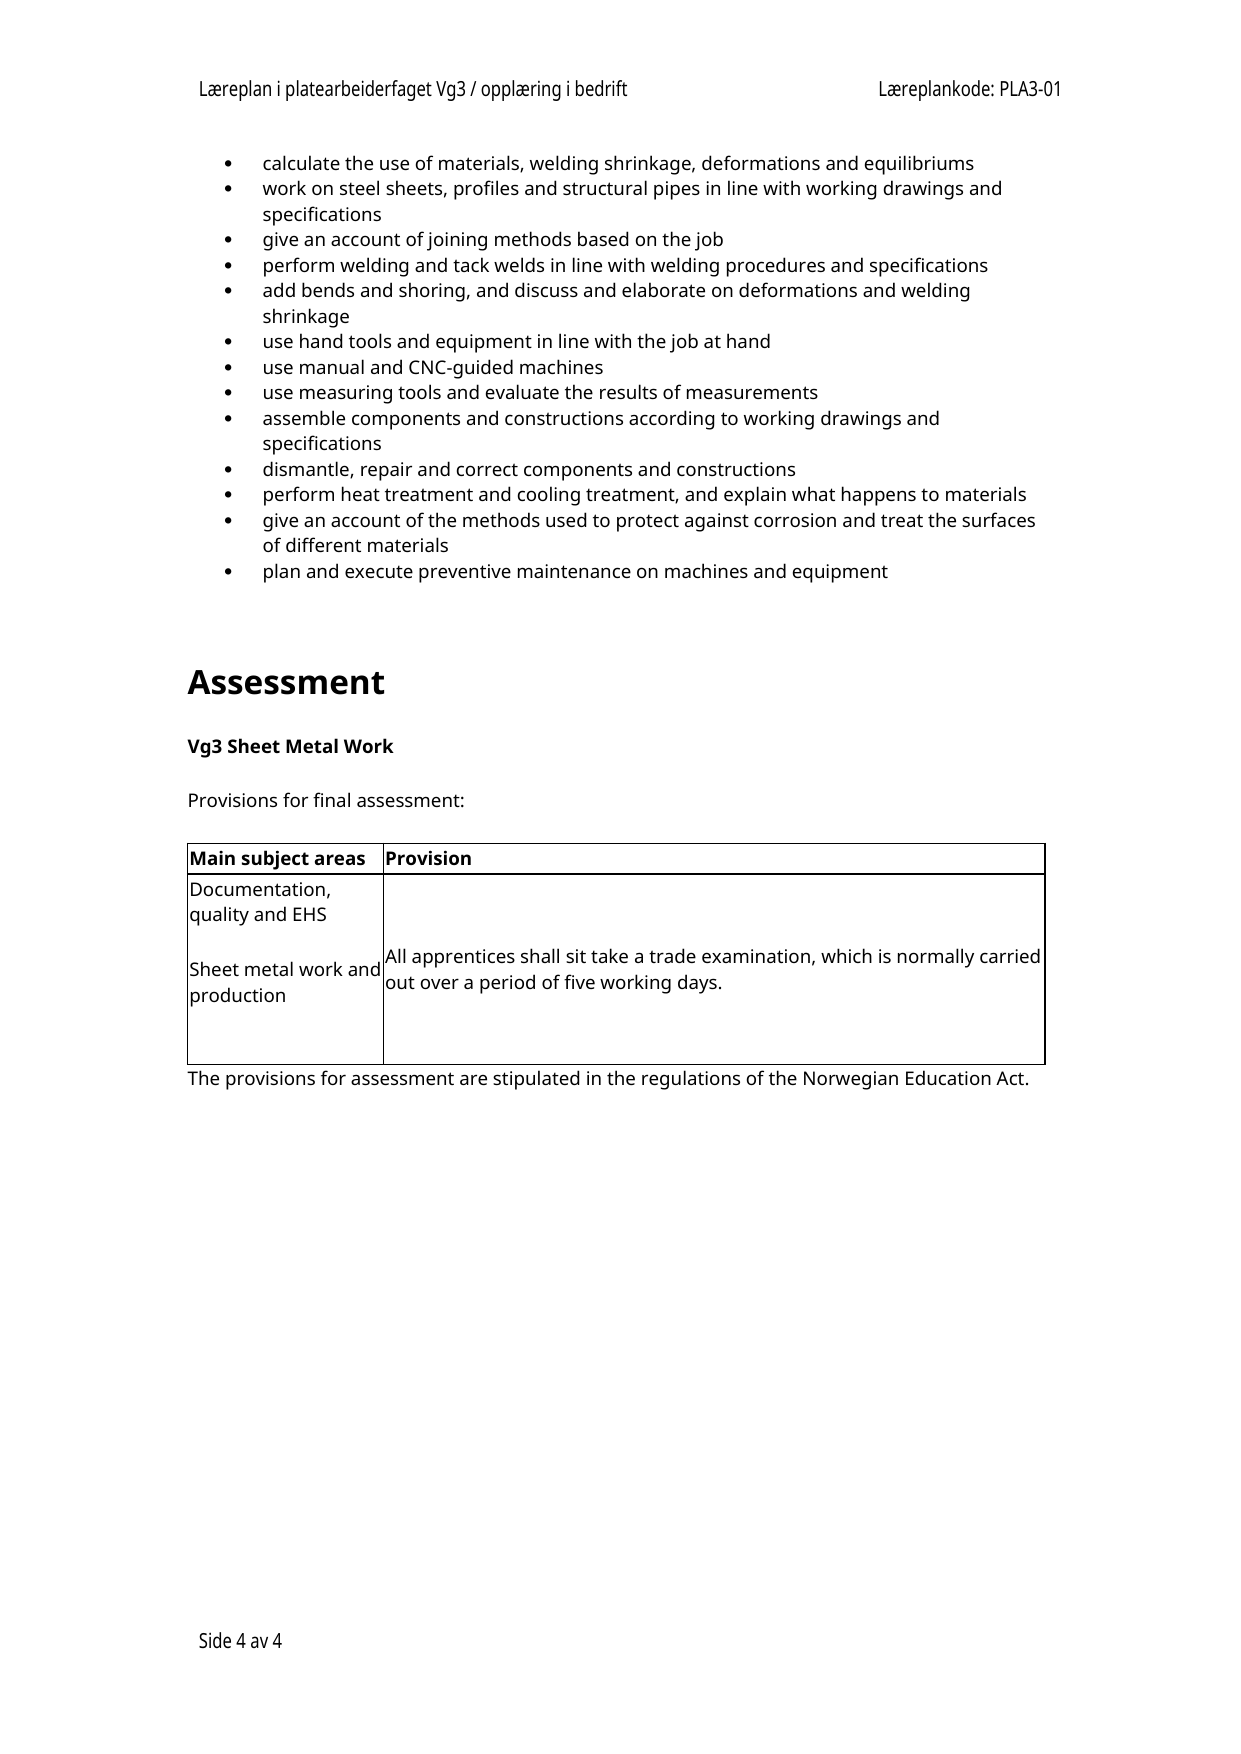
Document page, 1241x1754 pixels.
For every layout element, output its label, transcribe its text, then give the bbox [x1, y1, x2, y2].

list assemble components and constructions according to working drawings and specifications [382, 405, 1053, 456]
text Provisions for final assessment: [465, 788, 1053, 813]
list work on steel sheets, profiles and structural pipes in line with working drawings and specifications [387, 176, 1053, 227]
list plan and execute preventive maintenance on machines and equipment [888, 558, 1053, 584]
list dismantle, repair and correct components and constructions [796, 456, 1053, 482]
list use manual and CNC-guided machines [608, 354, 1053, 380]
list use measuring tools and evaluate the results of measurements [818, 380, 1053, 405]
list give an account of joining methods based on the job [724, 227, 1053, 252]
list add bends and shoring, and discuss and elaborate on deformations and welding shrinkage [355, 278, 1053, 329]
list use manual and CNC-guided machines [225, 354, 263, 380]
text Vg3 Sheet Metal Work [394, 733, 1053, 758]
list add bends and shoring, and discuss and elaborate on deformations and welding shrinkage [225, 278, 263, 329]
list use hand tools and equipment in line with the job at hand [771, 329, 1053, 354]
list calculate the use of materials, welding shrinkage, deformations and equilibriums [974, 150, 1053, 176]
list give an account of the methods used to protect against corrosion and treat the surfaces of different materials [449, 507, 1053, 558]
subtitle Assessment [394, 613, 1053, 704]
table_cell All apprentices shall sit take a trade examination, which is normally carried out over a period of five working days. [384, 875, 1044, 1064]
list assemble components and constructions according to working drawings and specifications [225, 405, 263, 456]
